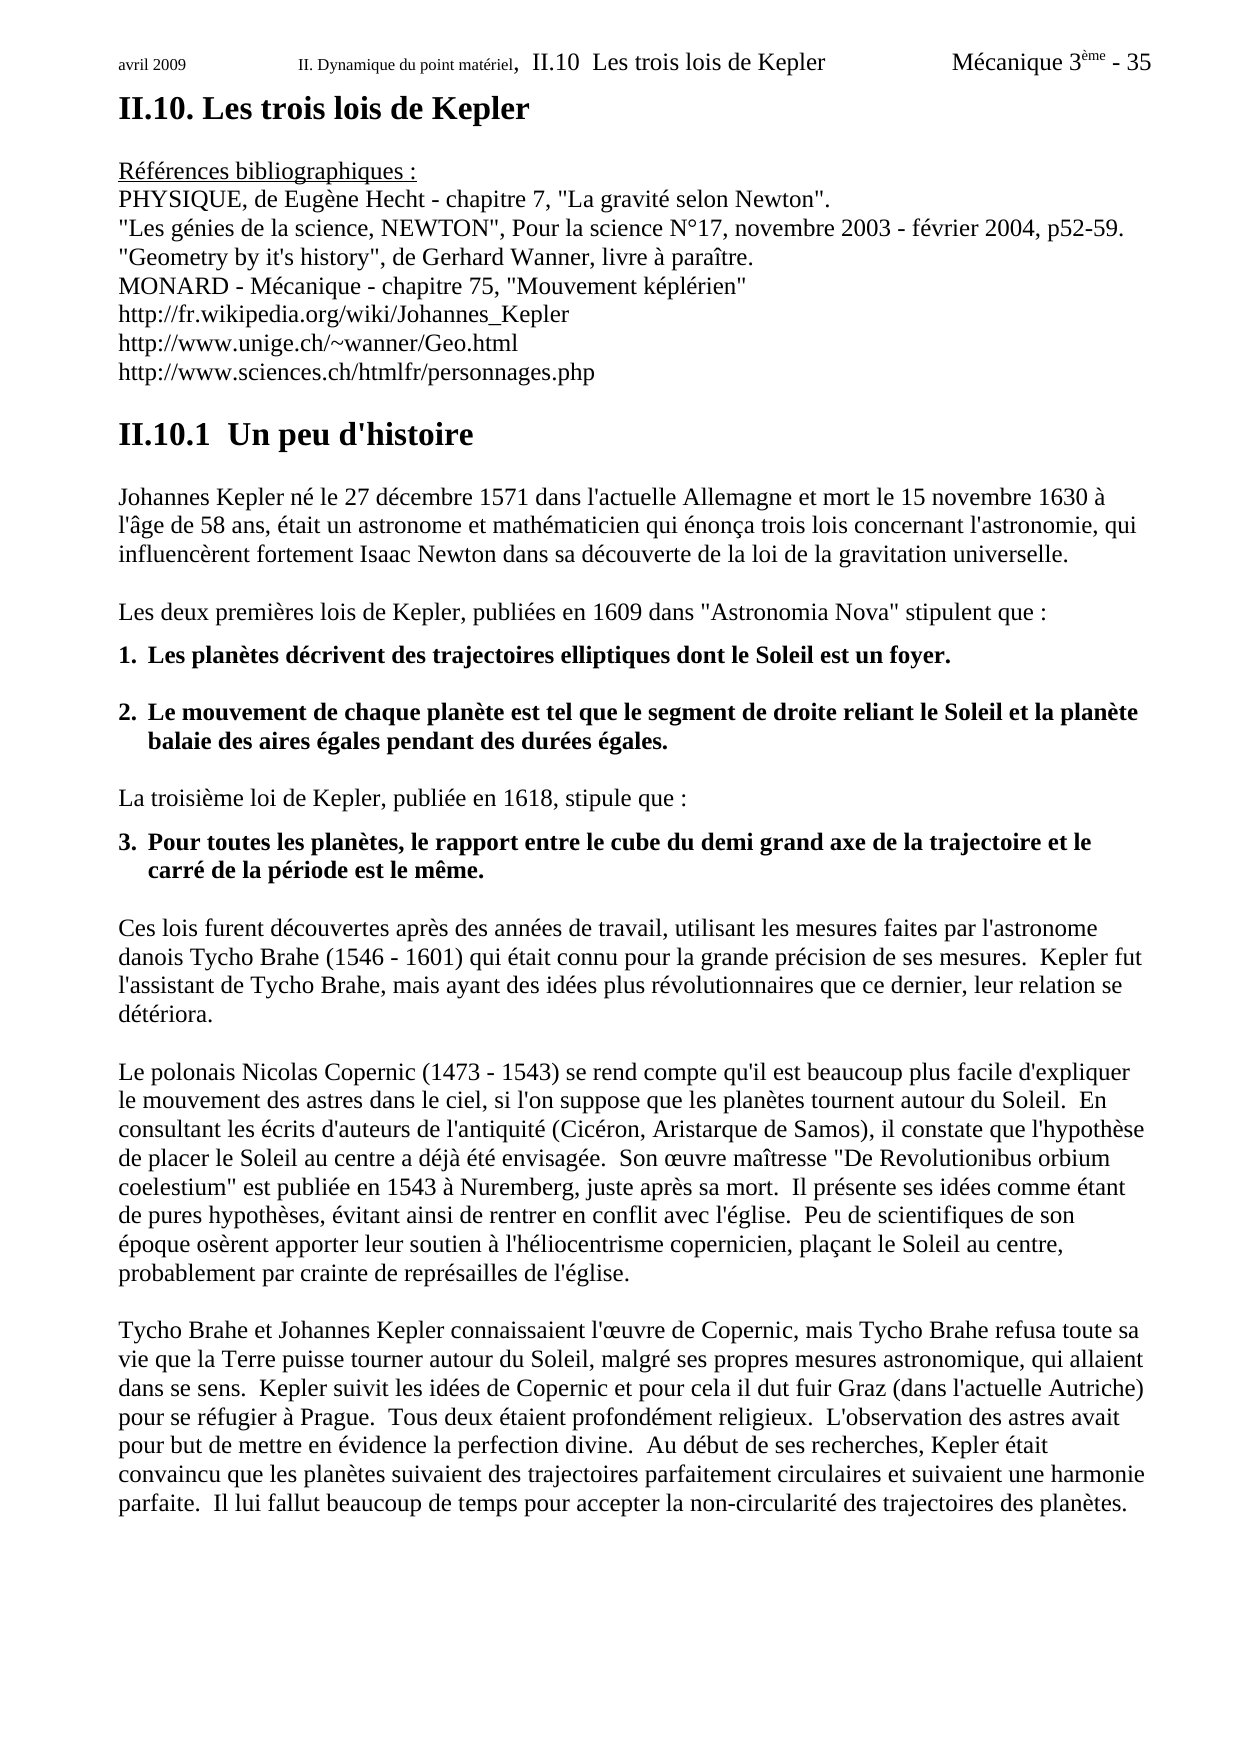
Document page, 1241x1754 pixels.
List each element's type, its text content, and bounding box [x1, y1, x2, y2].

text "Geometry by it's history", de Gerhard Wanner, livre à paraître. [118, 242, 1151, 271]
text "Les génies de la science, NEWTON", Pour la science N°17, novembre 2003 - février 2004, p52-59. [118, 213, 1151, 242]
text La troisième loi de Kepler, publiée en 1618, stipule que : [118, 783, 1151, 812]
text Le polonais Nicolas Copernic (1473 - 1543) se rend compte qu'il est beaucoup plus facile d'expliquer le mouvement des astres dans le ciel, si l'on suppose que les planètes tournent autour du Soleil. En consultant les écrits d'auteurs de l'antiquité (Cicéron, Aristarque de Samos), il constate que l'hypothèse de placer le Soleil au centre a déjà été envisagée. Son œuvre maîtresse "De Revolutionibus orbium coelestium" est publiée en 1543 à Nuremberg, juste après sa mort. Il présente ses idées comme étant de pures hypothèses, évitant ainsi de rentrer en conflit avec l'église. Peu de scientifiques de son époque osèrent apporter leur soutien à l'héliocentrisme copernicien, plaçant le Soleil au centre, probablement par crainte de représailles de l'église. [118, 1057, 1151, 1287]
subtitle II.10.1 Un peu d'histoire [118, 414, 1151, 453]
text Tycho Brahe et Johannes Kepler connaissaient l'œuvre de Copernic, mais Tycho Brahe refusa toute sa vie que la Terre puisse tourner autour du Soleil, malgré ses propres mesures astronomique, qui allaient dans se sens. Kepler suivit les idées de Copernic et pour cela il dut fuir Graz (dans l'actuelle Autriche) pour se réfugier à Prague. Tous deux étaient profondément religieux. L'observation des astres avait pour but de mettre en évidence la perfection divine. Au début de ses recherches, Kepler était convaincu que les planètes suivaient des trajectoires parfaitement circulaires et suivaient une harmonie parfaite. Il lui fallut beaucoup de temps pour accepter la non-circularité des trajectoires des planètes. [118, 1315, 1151, 1517]
text 2. Le mouvement de chaque planète est tel que le segment de droite reliant le Soleil et la planète balaie des aires égales pendant des durées égales. [118, 697, 1151, 755]
text PHYSIQUE, de Eugène Hecht - chapitre 7, "La gravité selon Newton". [118, 184, 1151, 213]
text http://www.sciences.ch/htmlfr/personnages.php [118, 357, 1151, 386]
text Johannes Kepler né le 27 décembre 1571 dans l'actuelle Allemagne et mort le 15 novembre 1630 à l'âge de 58 ans, était un astronome et mathématicien qui énonça trois lois concernant l'astronomie, qui influencèrent fortement Isaac Newton dans sa découverte de la loi de la gravitation universelle. [118, 482, 1151, 568]
text 1. Les planètes décrivent des trajectoires elliptiques dont le Soleil est un foyer. [118, 640, 1151, 668]
text Références bibliographiques : [118, 156, 1151, 184]
text Ces lois furent découvertes après des années de travail, utilisant les mesures faites par l'astronome danois Tycho Brahe (1546 - 1601) qui était connu pour la grande précision de ses mesures. Kepler fut l'assistant de Tycho Brahe, mais ayant des idées plus révolutionnaires que ce dernier, leur relation se détériora. [118, 913, 1151, 1028]
text MONARD - Mécanique - chapitre 75, "Mouvement képlérien" [118, 271, 1151, 299]
text http://www.unige.ch/~wanner/Geo.html [118, 328, 1151, 357]
text http://fr.wikipedia.org/wiki/Johannes_Kepler [118, 299, 1151, 328]
text 3. Pour toutes les planètes, le rapport entre le cube du demi grand axe de la trajectoire et le carré de la période est le même. [118, 827, 1151, 884]
text Les deux premières lois de Kepler, publiées en 1609 dans "Astronomia Nova" stipulent que : [118, 597, 1151, 625]
subtitle II.10. Les trois lois de Kepler [118, 89, 1151, 127]
